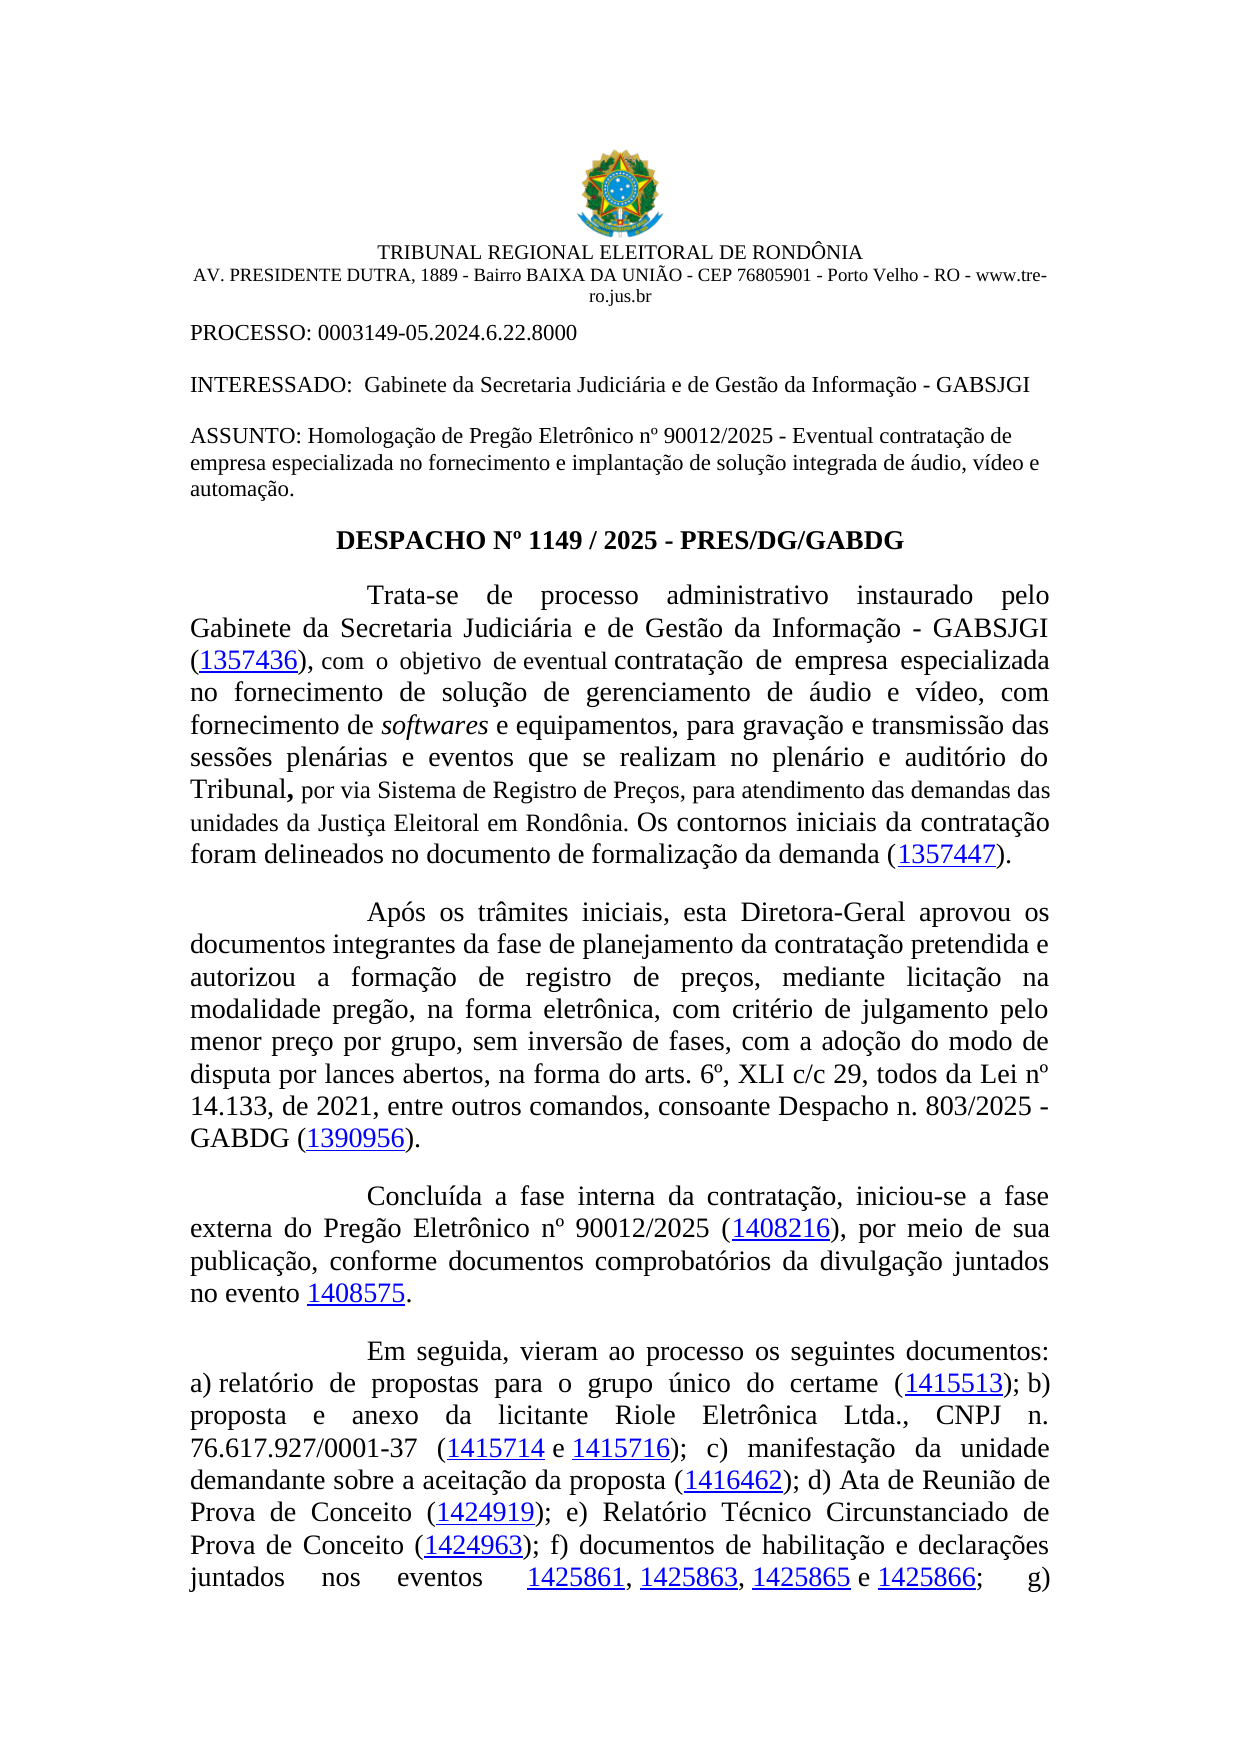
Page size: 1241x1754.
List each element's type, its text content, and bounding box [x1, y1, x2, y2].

text ASSUNTO: Homologação de Pregão Eletrônico nº 90012/2025 - Eventual contratação de empresa especializada no fornecimento e implantação de solução integrada de áudio, vídeo e automação. [190, 422, 1051, 501]
text Trata-se de processo administrativo instaurado pelo Gabinete da Secretaria Judiciária e de Gestão da Informação - GABSJGI (1357436), com o objetivo de eventual contratação de empresa especializada no fornecimento de solução de gerenciamento de áudio e vídeo, com fornecimento de softwares e equipamentos, para gravação e transmissão das sessões plenárias e eventos que se realizam no plenário e auditório do Tribunal, por via Sistema de Registro de Preços, para atendimento das demandas das unidades da Justiça Eleitoral em Rondônia. Os contornos iniciais da contratação foram delineados no documento de formalização da demanda (1357447). [190, 578, 1051, 870]
text INTERESSADO: Gabinete da Secretaria Judiciária e de Gestão da Informação - GABSJGI [190, 371, 1051, 397]
text Concluída a fase interna da contratação, iniciou-se a fase externa do Pregão Eletrônico nº 90012/2025 (1408216), por meio de sua publicação, conforme documentos comprobatórios da divulgação juntados no evento 1408575. [190, 1179, 1051, 1308]
text AV. PRESIDENTE DUTRA, 1889 - Bairro BAIXA DA UNIÃO - CEP 76805901 - Porto Velho - RO - www.tre-ro.jus.br [177, 264, 1063, 307]
text Após os trâmites iniciais, esta Diretora-Geral aprovou os documentos integrantes da fase de planejamento da contratação pretendida e autorizou a formação de registro de preços, mediante licitação na modalidade pregão, na forma eletrônica, com critério de julgamento pelo menor preço por grupo, sem inversão de fases, com a adoção do modo de disputa por lances abertos, na forma do arts. 6º, XLI c/c 29, todos da Lei nº 14.133, de 2021, entre outros comandos, consoante Despacho n. 803/2025 - GABDG (1390956). [190, 895, 1051, 1154]
text Em seguida, vieram ao processo os seguintes documentos: a) relatório de propostas para o grupo único do certame (1415513); b) proposta e anexo da licitante Riole Eletrônica Ltda., CNPJ n. 76.617.927/0001-37 (1415714 e 1415716); c) manifestação da unidade demandante sobre a aceitação da proposta (1416462); d) Ata de Reunião de Prova de Conceito (1424919); e) Relatório Técnico Circunstanciado de Prova de Conceito (1424963); f) documentos de habilitação e declarações juntados nos eventos 1425861, 1425863, 1425865 e 1425866; g) [190, 1333, 1051, 1593]
text PROCESSO: 0003149-05.2024.6.22.8000 [190, 319, 1051, 346]
text Despacho Nº 1149 / 2025 - PRES/DG/GABDG [177, 524, 1063, 555]
text TRIBUNAL REGIONAL ELEITORAL DE RONDÔNIA [177, 240, 1063, 264]
